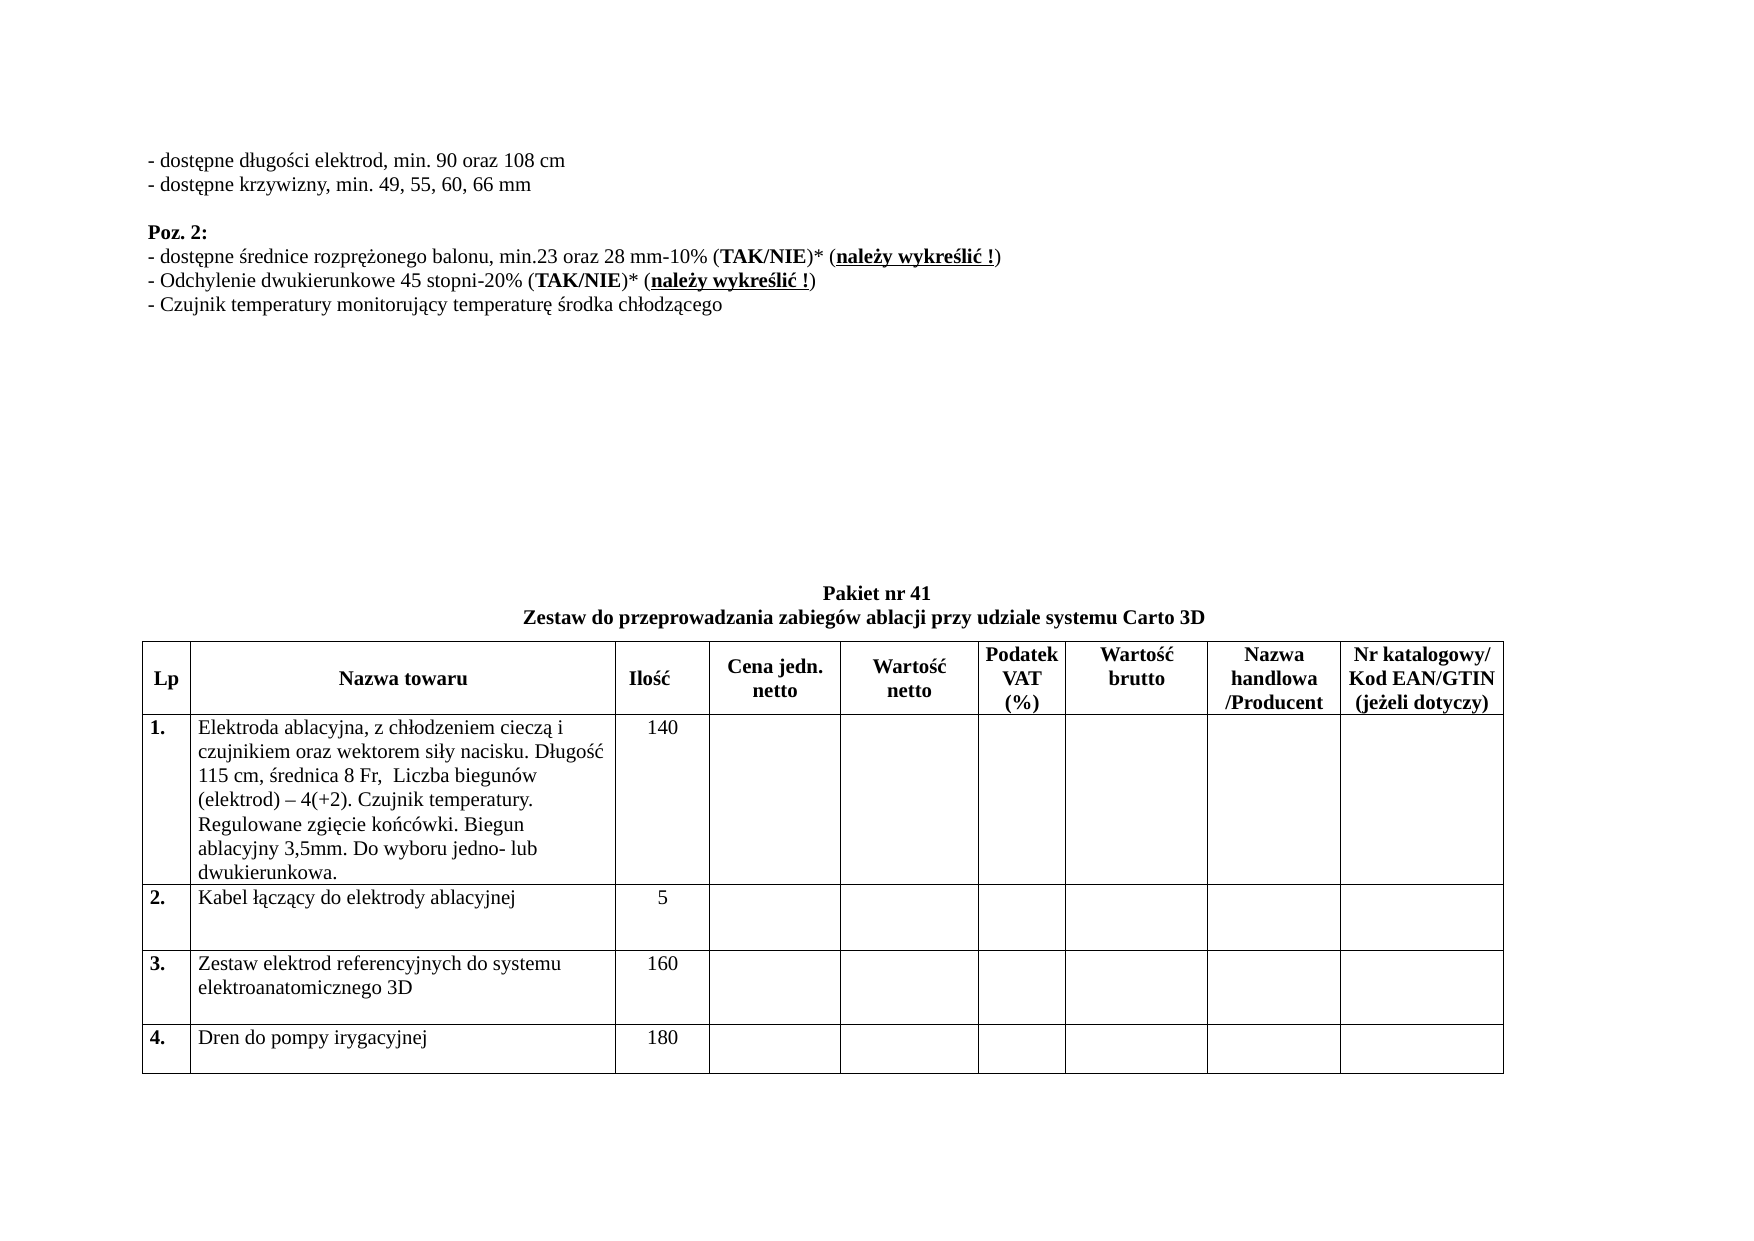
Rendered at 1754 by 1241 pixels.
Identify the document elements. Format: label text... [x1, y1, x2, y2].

text - dostępne długości elektrod, min. 90 oraz 108 cm [148, 148, 1631, 172]
table_cell [1341, 951, 1503, 1024]
table_cell [1341, 715, 1503, 884]
table_cell [841, 951, 978, 1024]
table_cell [710, 715, 840, 884]
table_cell 2. [143, 885, 190, 950]
text Poz. 2: [148, 220, 1631, 244]
table_cell [710, 885, 840, 950]
text Zestaw do przeprowadzania zabiegów ablacji przy udziale systemu Carto 3D [148, 605, 1631, 629]
table_cell [979, 885, 1065, 950]
table_cell [1066, 715, 1207, 884]
table_cell [1341, 1025, 1503, 1073]
table_cell 160 [616, 951, 709, 1024]
table_cell [1341, 885, 1503, 950]
table_cell [841, 715, 978, 884]
table_cell [1066, 951, 1207, 1024]
table_header Wartość netto [841, 642, 978, 714]
table_cell [1208, 715, 1340, 884]
table_header Cena jedn. netto [710, 642, 840, 714]
table_cell [841, 885, 978, 950]
table_header Lp [143, 642, 190, 714]
text - dostępne średnice rozprężonego balonu, min.23 oraz 28 mm-10% (TAK/NIE)* (należy wykreślić !) [148, 244, 1631, 268]
table_cell [841, 1025, 978, 1073]
table_cell [1066, 885, 1207, 950]
table_cell 140 [616, 715, 709, 884]
table_header Nr katalogowy/ Kod EAN/GTIN (jeżeli dotyczy) [1341, 642, 1503, 714]
table_cell [1208, 951, 1340, 1024]
table_cell [1208, 1025, 1340, 1073]
table_header Nazwa towaru [191, 642, 615, 714]
table_cell Dren do pompy irygacyjnej [191, 1025, 615, 1073]
table_cell [710, 1025, 840, 1073]
table_cell Elektroda ablacyjna, z chłodzeniem cieczą i czujnikiem oraz wektorem siły nacisku. Długość 115 cm, średnica 8 Fr, Liczba biegunów (elektrod) – 4(+2). Czujnik temperatury. Regulowane zgięcie końcówki. Biegun ablacyjny 3,5mm. Do wyboru jedno- lub dwukierunkowa. [191, 715, 615, 884]
text - Czujnik temperatury monitorujący temperaturę środka chłodzącego [148, 292, 1631, 316]
table_cell 4. [143, 1025, 190, 1073]
table_header Podatek VAT (%) [979, 642, 1065, 714]
table_cell 1. [143, 715, 190, 884]
table_header Nazwa handlowa /Producent [1208, 642, 1340, 714]
table_cell 180 [616, 1025, 709, 1073]
text Pakiet nr 41 [148, 581, 1631, 605]
table_cell 5 [616, 885, 709, 950]
table_cell 3. [143, 951, 190, 1024]
table_cell Zestaw elektrod referencyjnych do systemu elektroanatomicznego 3D [191, 951, 615, 1024]
text - Odchylenie dwukierunkowe 45 stopni-20% (TAK/NIE)* (należy wykreślić !) [148, 268, 1631, 292]
table_cell Kabel łączący do elektrody ablacyjnej [191, 885, 615, 950]
table_cell [1066, 1025, 1207, 1073]
table_header Wartość brutto [1066, 642, 1207, 714]
table_cell [979, 951, 1065, 1024]
table_header Ilość [616, 642, 709, 714]
table_cell [1208, 885, 1340, 950]
table_cell [710, 951, 840, 1024]
text - dostępne krzywizny, min. 49, 55, 60, 66 mm [148, 172, 1631, 196]
table_cell [979, 715, 1065, 884]
table_cell [979, 1025, 1065, 1073]
